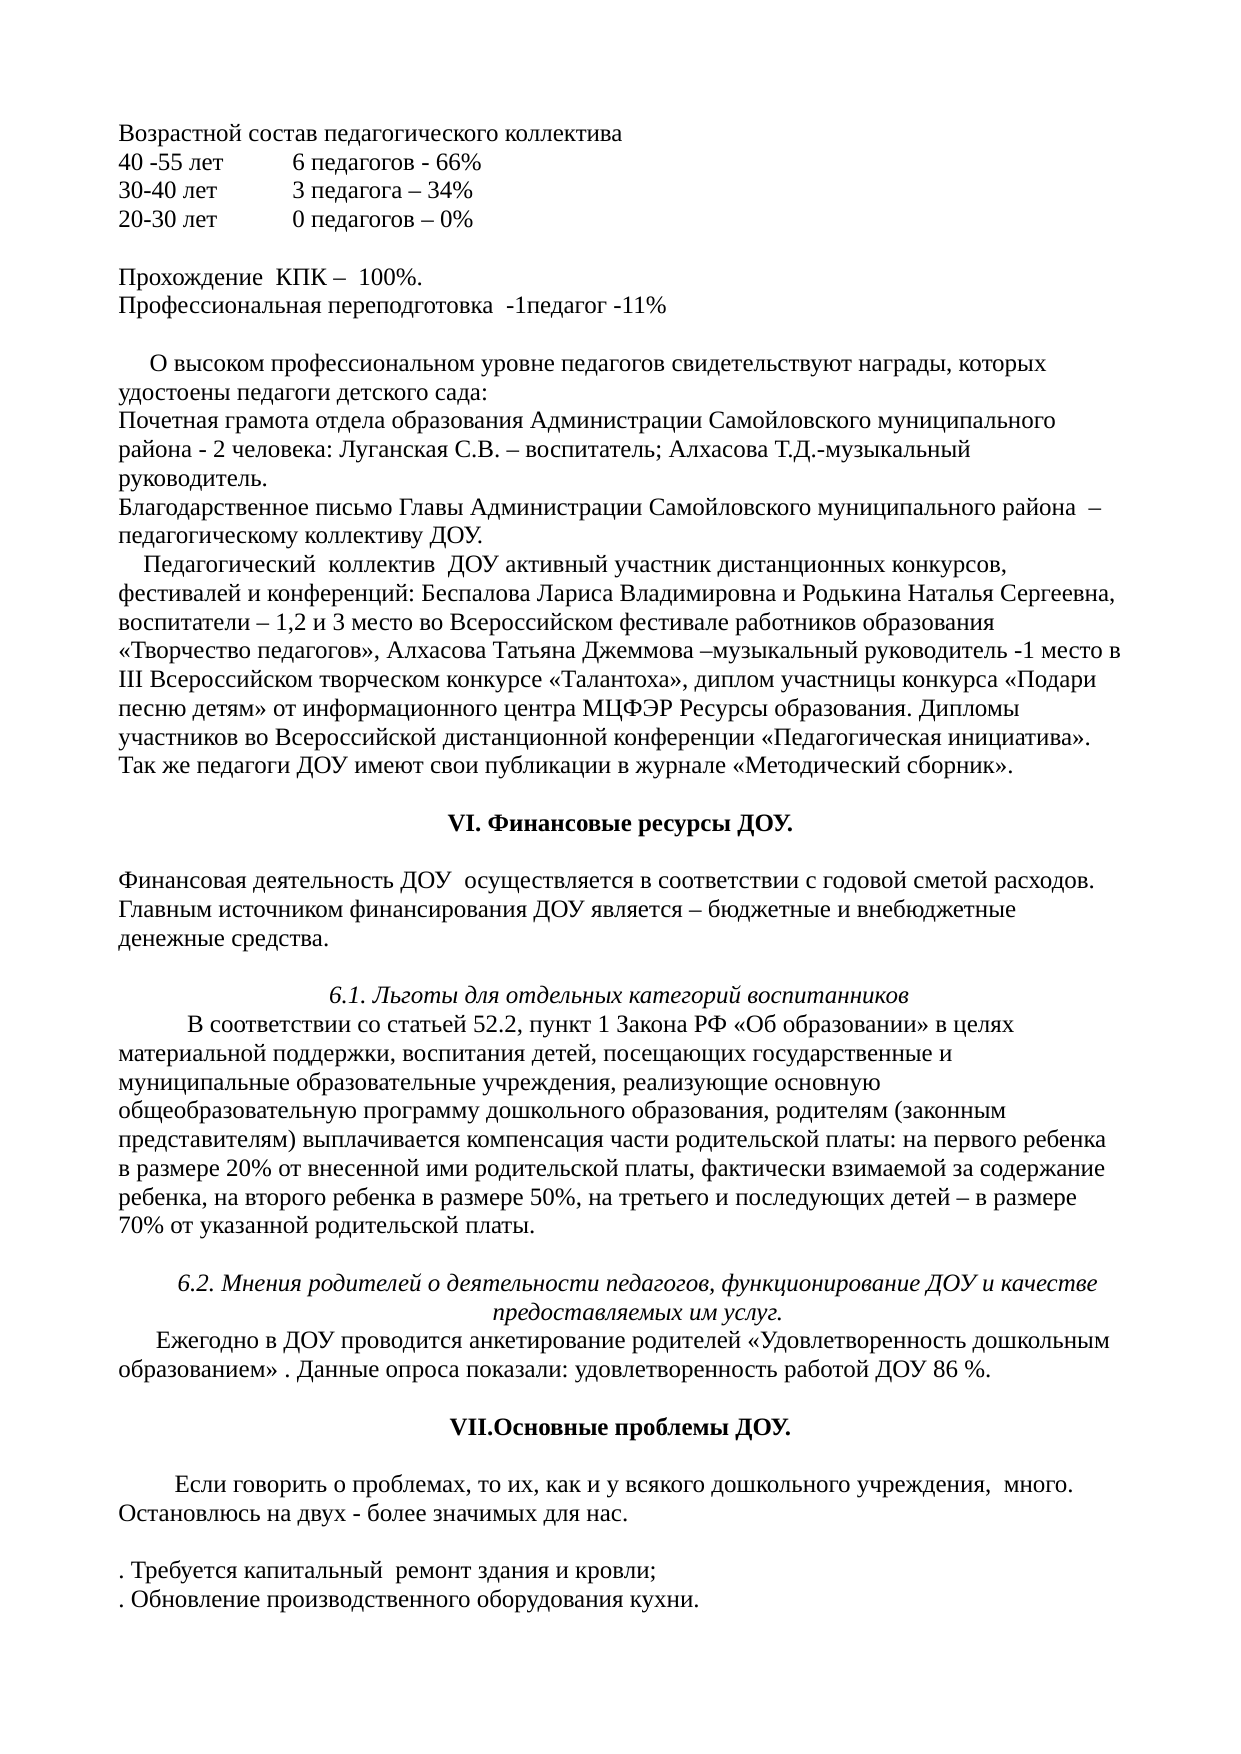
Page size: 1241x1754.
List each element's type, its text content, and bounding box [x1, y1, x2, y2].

text . Обновление производственного оборудования кухни. [118, 1584, 1122, 1613]
text 6.1. Льготы для отдельных категорий воспитанников [118, 981, 1122, 1009]
text Так же педагоги ДОУ имеют свои публикации в журнале «Методический сборник». [118, 751, 1122, 779]
text . Требуется капитальный ремонт здания и кровли; [118, 1556, 1122, 1584]
text Возрастной состав педагогического коллектива [118, 118, 1122, 147]
text О высоком профессиональном уровне педагогов свидетельствуют награды, которых удостоены педагоги детского сада: [118, 348, 1122, 406]
text 40 -55 лет 6 педагогов - 66% [118, 147, 1122, 176]
text Если говорить о проблемах, то их, как и у всякого дошкольного учреждения, много. Остановлюсь на двух - более значимых для нас. [118, 1469, 1122, 1527]
text 30-40 лет 3 педагога – 34% [118, 176, 1122, 204]
text 20-30 лет 0 педагогов – 0% [118, 204, 1122, 233]
text В соответствии со статьей 52.2, пункт 1 Закона РФ «Об образовании» в целях материальной поддержки, воспитания детей, посещающих государственные и муниципальные образовательные учреждения, реализующие основную общеобразовательную программу дошкольного образования, родителям (законным представителям) выплачивается компенсация части родительской платы: на первого ребенка в размере 20% от внесенной ими родительской платы, фактически взимаемой за содержание ребенка, на второго ребенка в размере 50%, на третьего и последующих детей – в размере 70% от указанной родительской платы. [118, 1009, 1122, 1239]
text Профессиональная переподготовка -1педагог -11% [118, 291, 1122, 319]
text 6.2. Мнения родителей о деятельности педагогов, функционирование ДОУ и качестве предоставляемых им услуг. [156, 1268, 1122, 1326]
text Благодарственное письмо Главы Администрации Самойловского муниципального района – педагогическому коллективу ДОУ. [118, 492, 1122, 549]
text VI. Финансовые ресурсы ДОУ. [118, 808, 1122, 837]
text Прохождение КПК – 100%. [118, 262, 1122, 291]
text Почетная грамота отдела образования Администрации Самойловского муниципального района - 2 человека: Луганская С.В. – воспитатель; Алхасова Т.Д.-музыкальный руководитель. [118, 406, 1122, 492]
text Педагогический коллектив ДОУ активный участник дистанционных конкурсов, фестивалей и конференций: Беспалова Лариса Владимировна и Родькина Наталья Сергеевна, воспитатели – 1,2 и 3 место во Всероссийском фестивале работников образования «Творчество педагогов», Алхасова Татьяна Джеммова –музыкальный руководитель -1 место в III Всероссийском творческом конкурсе «Талантоха», диплом участницы конкурса «Подари песню детям» от информационного центра МЦФЭР Ресурсы образования. Дипломы участников во Всероссийской дистанционной конференции «Педагогическая инициатива». [118, 549, 1122, 751]
text Ежегодно в ДОУ проводится анкетирование родителей «Удовлетворенность дошкольным образованием» . Данные опроса показали: удовлетворенность работой ДОУ 86 %. [118, 1326, 1122, 1383]
text VII.Основные проблемы ДОУ. [118, 1412, 1122, 1441]
text Финансовая деятельность ДОУ осуществляется в соответствии с годовой сметой расходов. Главным источником финансирования ДОУ является – бюджетные и внебюджетные денежные средства. [118, 866, 1122, 952]
